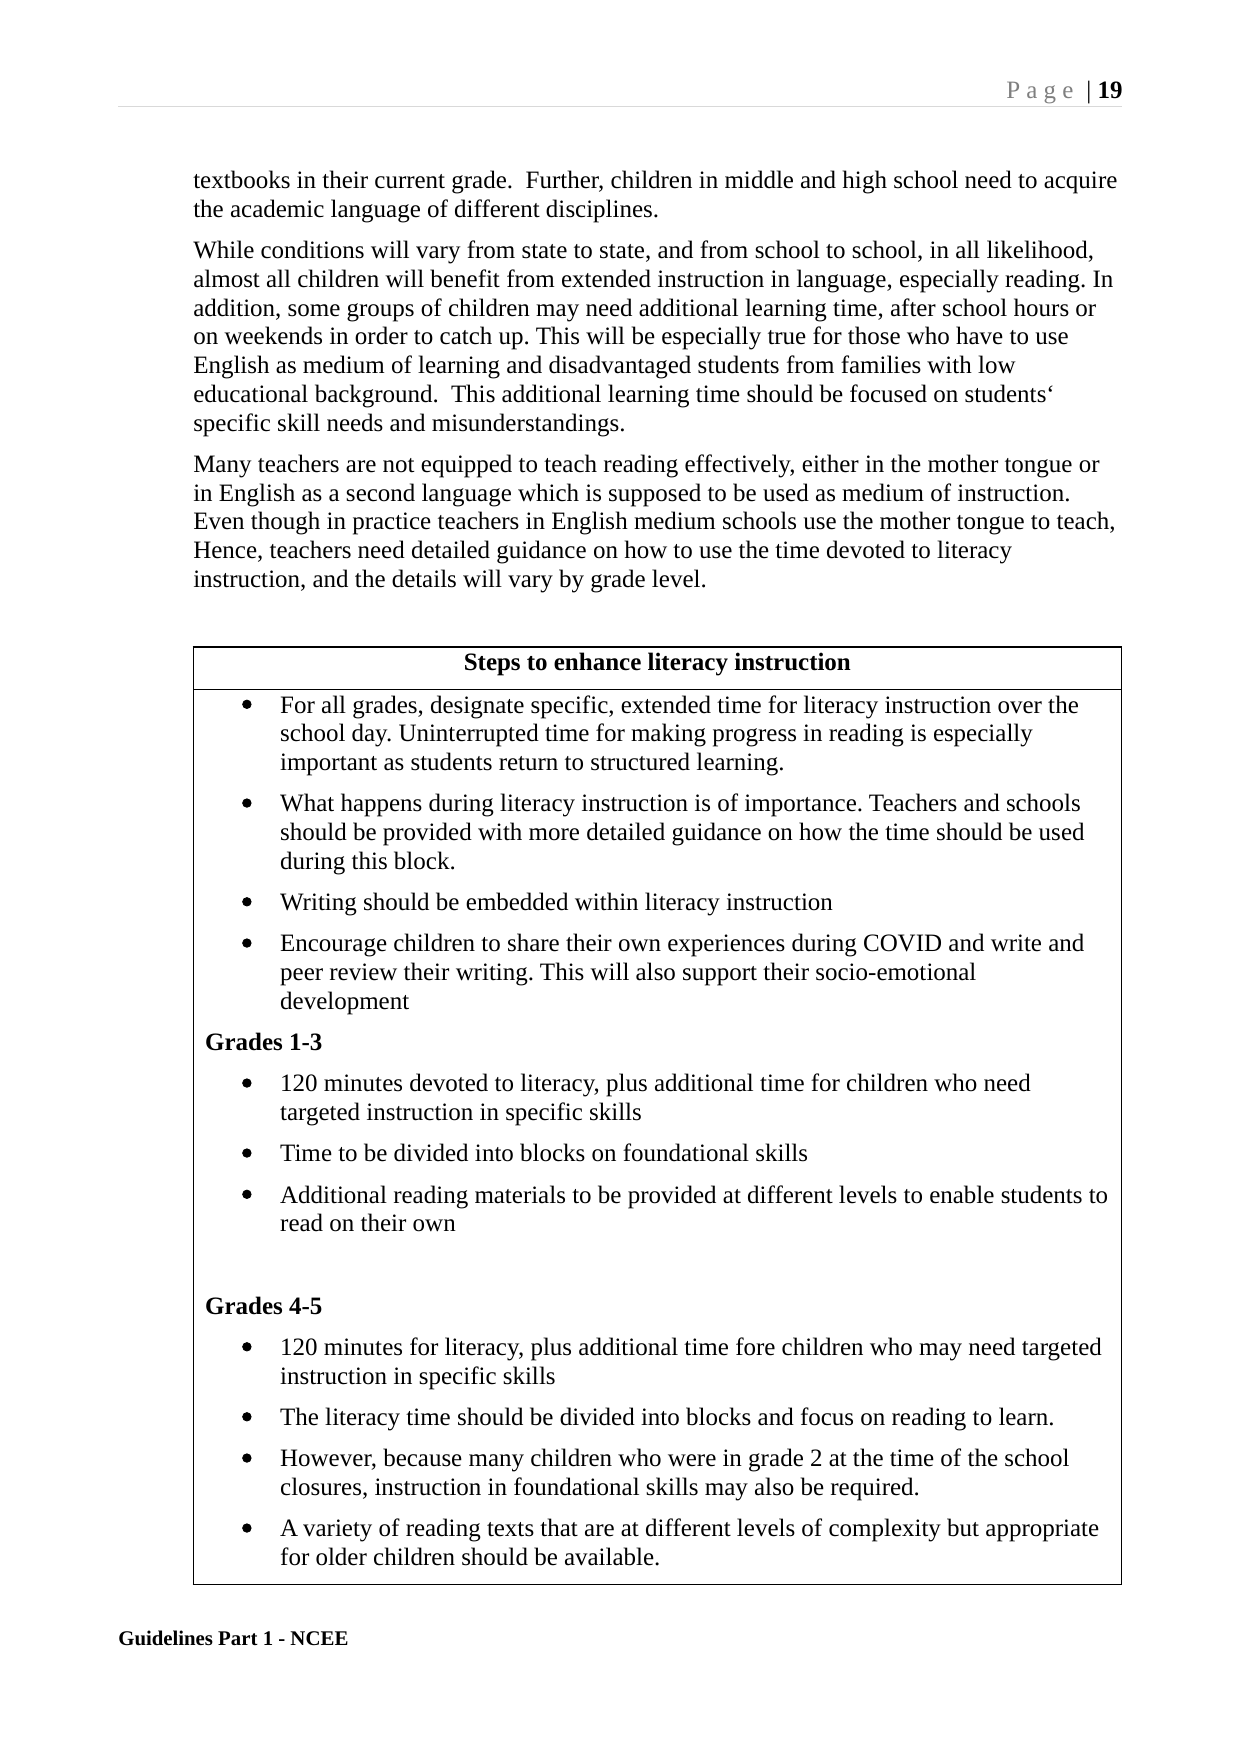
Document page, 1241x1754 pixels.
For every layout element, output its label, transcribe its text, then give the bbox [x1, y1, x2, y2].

table_header Steps to enhance literacy instruction [194, 648, 1121, 689]
text While conditions will vary from state to state, and from school to school, in all likelihood, almost all children will benefit from extended instruction in language, especially reading. In addition, some groups of children may need additional learning time, after school hours or on weekends in order to catch up. This will be especially true for those who have to use English as medium of learning and disadvantaged students from families with low educational background. This additional learning time should be focused on students‘ specific skill needs and misunderstandings. [193, 235, 1122, 436]
table_cell For all grades, designate specific, extended time for literacy instruction over the school day. Uninterrupted time for making progress in reading is especially important as students return to structured learning. What happens during literacy instruction is of importance. Teachers and schools should be provided with more detailed guidance on how the time should be used during this block. Writing should be embedded within literacy instruction Encourage children to share their own experiences during COVID and write and peer review their writing. This will also support their socio-emotional development Grades 1-3 120 minutes devoted to literacy, plus additional time for children who need targeted instruction in specific skills Time to be divided into blocks on foundational skills Additional reading materials to be provided at different levels to enable students to read on their own Grades 4-5 120 minutes for literacy, plus additional time fore children who may need targeted instruction in specific skills The literacy time should be divided into blocks and focus on reading to learn. However, because many children who were in grade 2 at the time of the school closures, instruction in foundational skills may also be required. A variety of reading texts that are at different levels of complexity but appropriate for older children should be available. Grades 6-9/10 Provide direct instruction in foundational literacy skills, as many students will lack them. Provide targeted instruction and support in academic vocabulary and language that is needed across multiple domains (such as mathematics, science and social studies) Explicitly teach academic language in other subjects as well, supporting academic language and conversations to express themselves and demonstrate conceptual understanding. This will require coordination between the language and subject teachers to assess each student’s progress. Formative assessments should include assignments that show language development across content areas. [194, 690, 1121, 1583]
text Many teachers are not equipped to teach reading effectively, either in the mother tongue or in English as a second language which is supposed to be used as medium of instruction. Even though in practice teachers in English medium schools use the mother tongue to teach, Hence, teachers need detailed guidance on how to use the time devoted to literacy instruction, and the details will vary by grade level. [193, 449, 1122, 593]
text textbooks in their current grade. Further, children in middle and high school need to acquire the academic language of different disciplines. [193, 165, 1122, 223]
